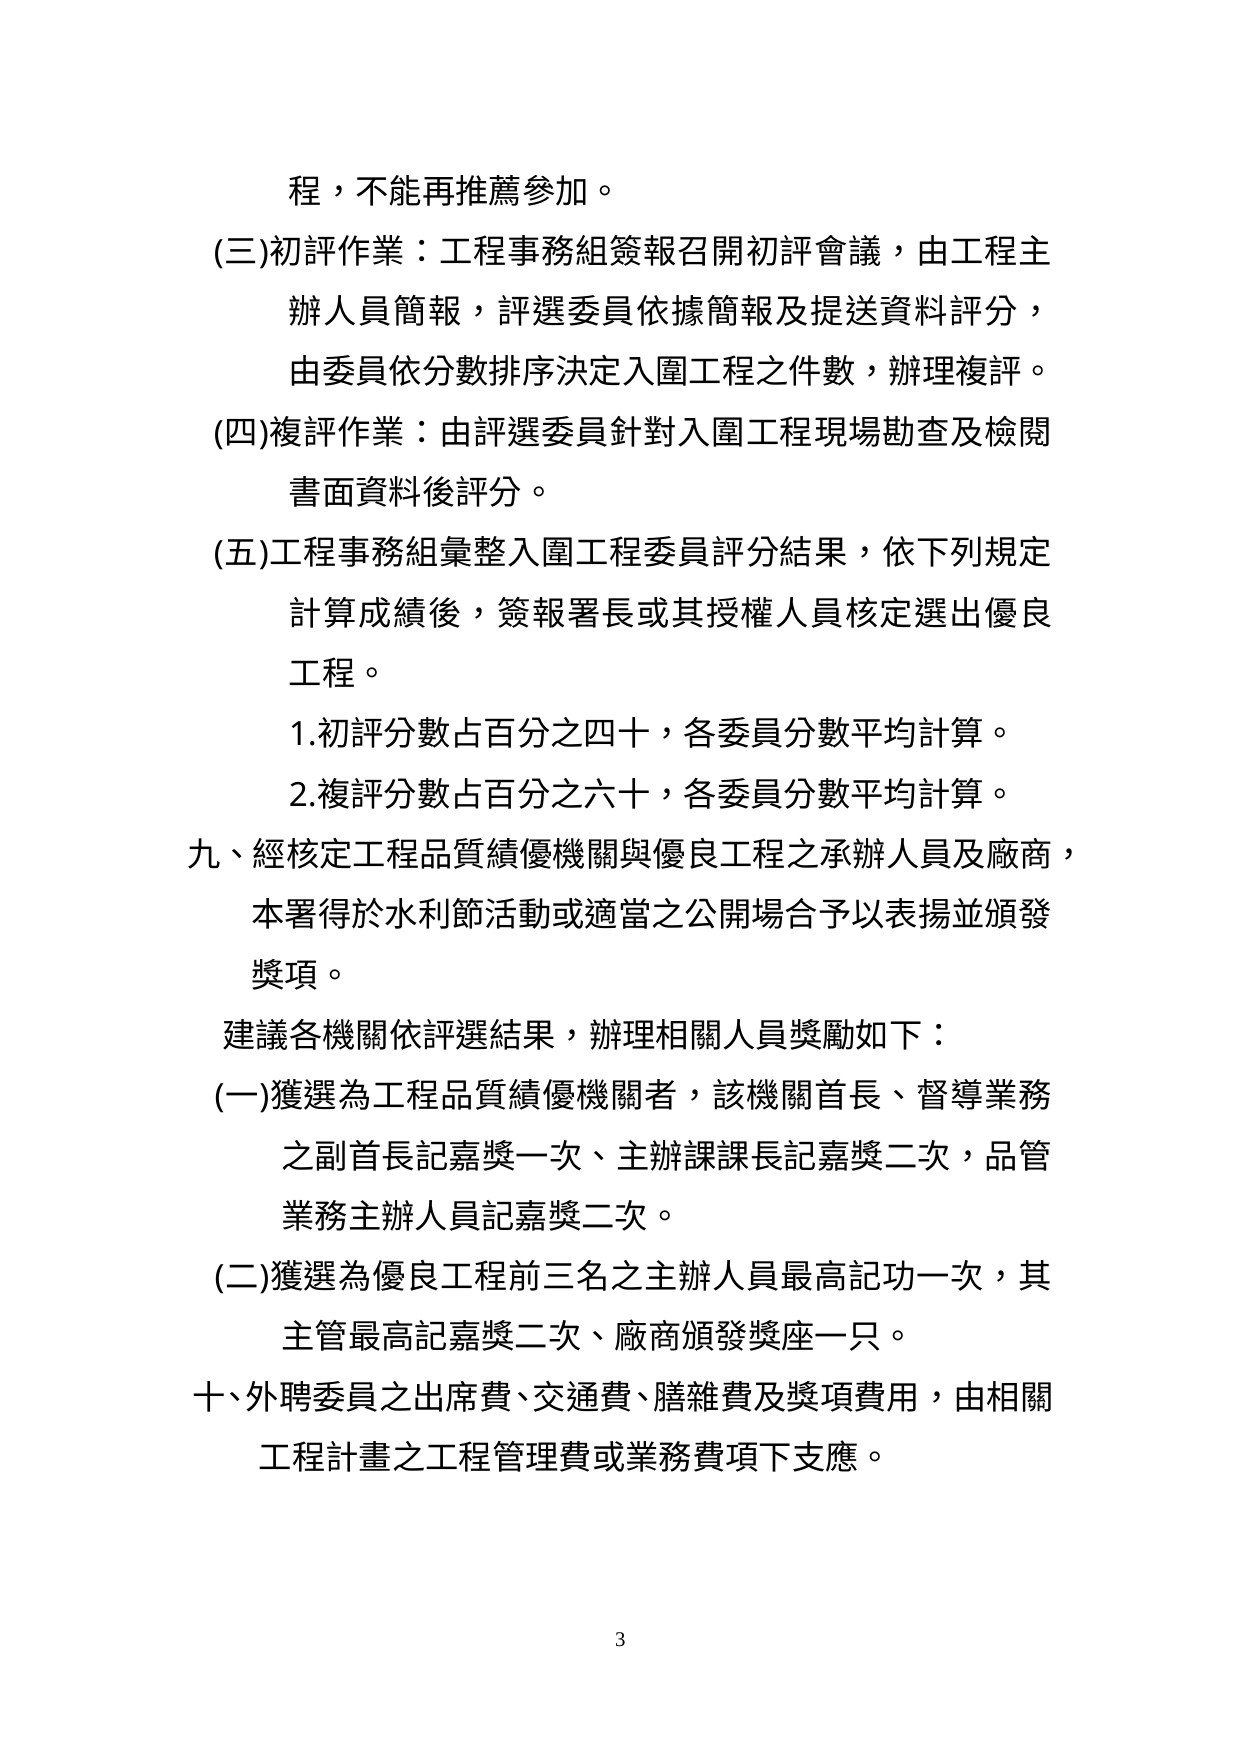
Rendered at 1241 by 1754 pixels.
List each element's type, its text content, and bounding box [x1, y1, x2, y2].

text (三)初評作業：工程事務組簽報召開初評會議，由工程主辦人員簡報，評選委員依據簡報及提送資料評分，由委員依分數排序決定入圍工程之件數，辦理複評。 [214, 225, 1053, 393]
text 1.初評分數占百分之四十，各委員分數平均計算。 [289, 707, 1053, 755]
text (五)工程事務組彙整入圍工程委員評分結果，依下列規定計算成績後，簽報署長或其授權人員核定選出優良工程。 [214, 526, 1053, 695]
text 建議各機關依評選結果，辦理相關人員獎勵如下： [187, 1009, 1053, 1057]
text 九、經核定工程品質績優機關與優良工程之承辦人員及廠商，本署得於水利節活動或適當之公開場合予以表揚並頒發獎項。 [187, 828, 1053, 997]
text 十、外聘委員之出席費、交通費、膳雜費及獎項費用，由相關工程計畫之工程管理費或業務費項下支應。 [192, 1370, 1053, 1479]
text 2.複評分數占百分之六十，各委員分數平均計算。 [289, 767, 1053, 816]
text (二)獲選為優良工程前三名之主辦人員最高記功一次，其主管最高記嘉獎二次、廠商頒發獎座一只。 [214, 1250, 1053, 1358]
text (一)獲選為工程品質績優機關者，該機關首長、督導業務之副首長記嘉獎一次、主辦課課長記嘉獎二次，品管業務主辦人員記嘉獎二次。 [214, 1069, 1053, 1238]
text (四)複評作業：由評選委員針對入圍工程現場勘查及檢閱書面資料後評分。 [214, 406, 1053, 514]
text 程，不能再推薦參加。 [214, 164, 1053, 213]
